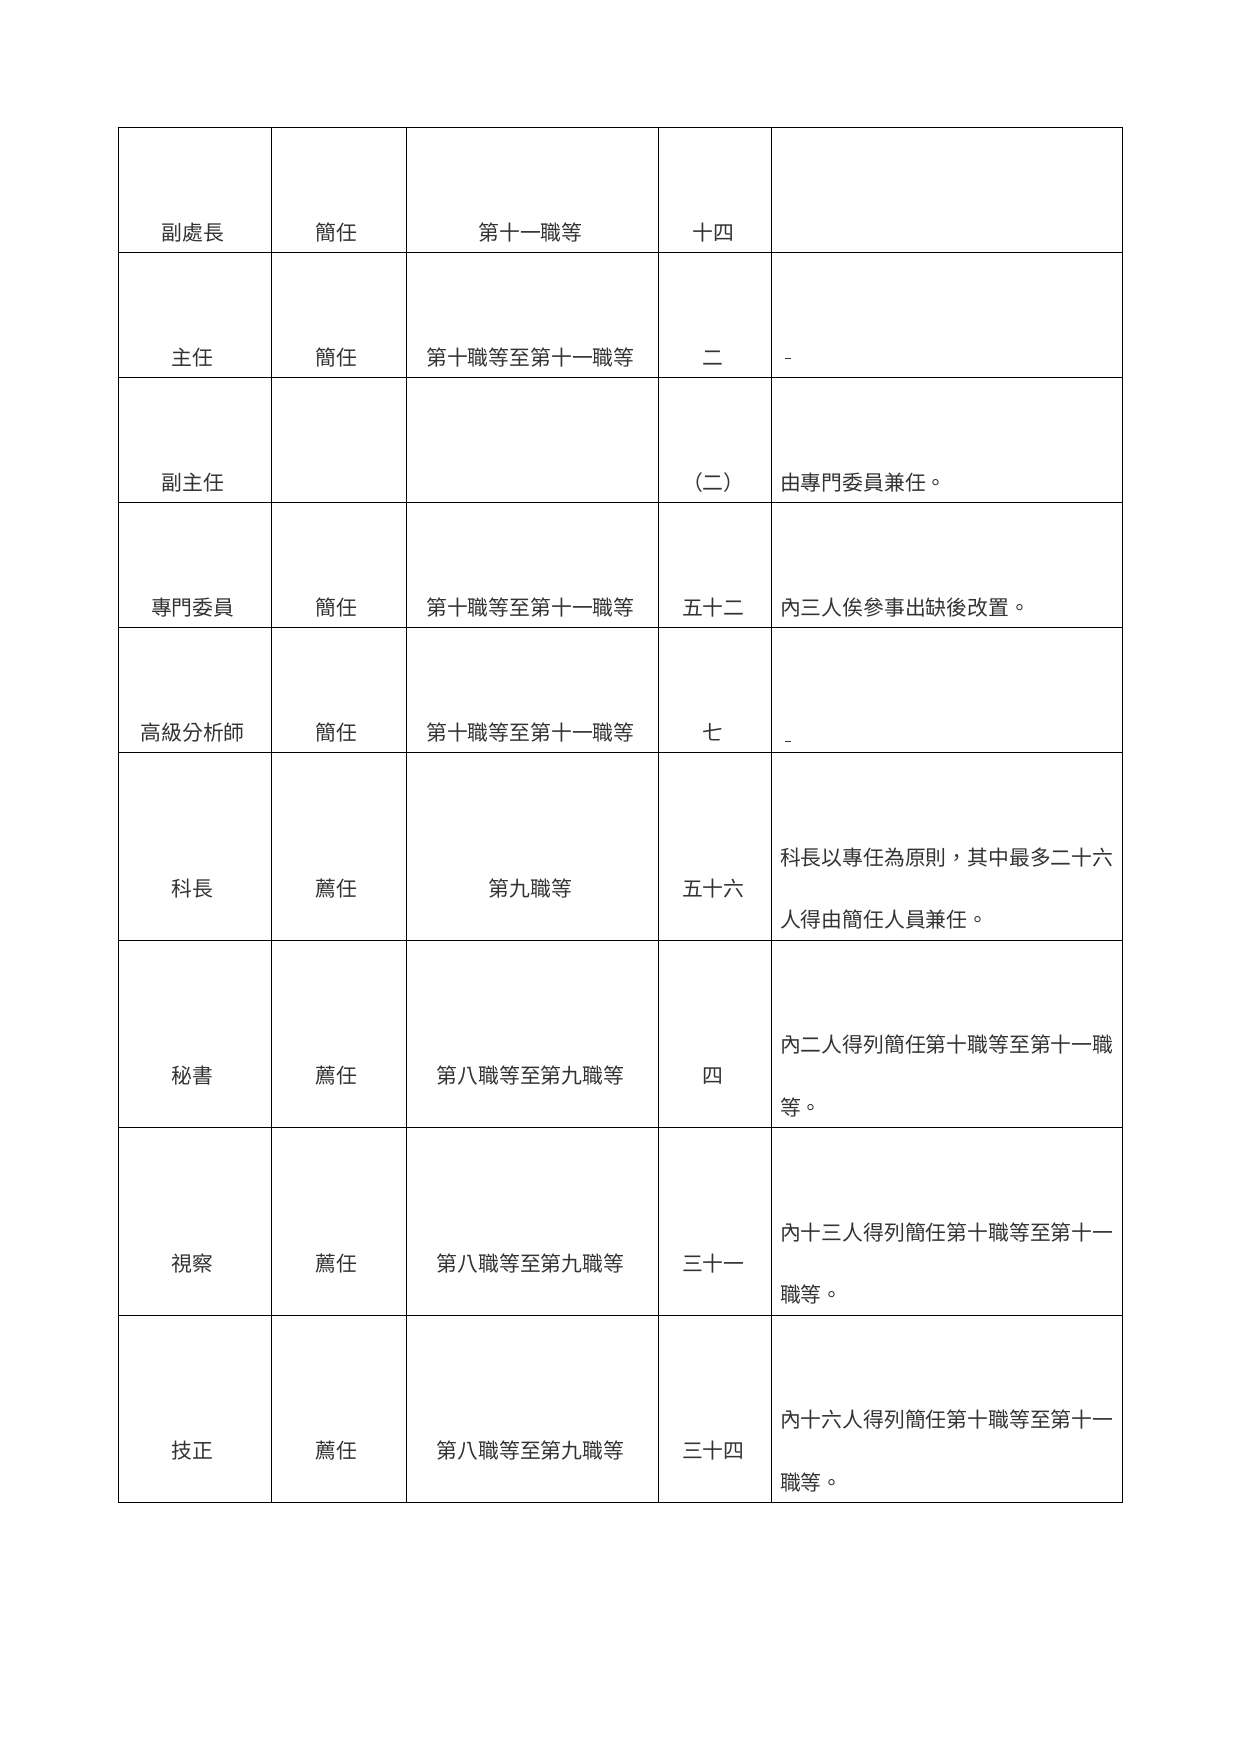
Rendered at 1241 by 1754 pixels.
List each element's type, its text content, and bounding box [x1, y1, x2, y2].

table_cell [772, 128, 1122, 252]
table_cell 薦任 [272, 1128, 406, 1314]
table_cell 由專門委員兼任。 [772, 378, 1122, 502]
table_cell 內十六人得列簡任第十職等至第十一職等。 [772, 1316, 1122, 1502]
table_cell 高級分析師 [119, 628, 271, 752]
table_cell [407, 378, 658, 502]
table_cell 副處長 [119, 128, 271, 252]
table_cell 二 [659, 253, 771, 377]
table_cell 第十職等至第十一職等 [407, 503, 658, 627]
table_cell 技正 [119, 1316, 271, 1502]
table_cell 內二人得列簡任第十職等至第十一職等。 [772, 941, 1122, 1127]
table_cell 簡任 [272, 503, 406, 627]
table_cell 內三人俟參事出缺後改置。 [772, 503, 1122, 627]
table_cell 第八職等至第九職等 [407, 1316, 658, 1502]
table_cell 科長 [119, 753, 271, 939]
table_cell 簡任 [272, 628, 406, 752]
table_cell 第十職等至第十一職等 [407, 628, 658, 752]
table_cell 第八職等至第九職等 [407, 941, 658, 1127]
table_cell 科長以專任為原則，其中最多二十六人得由簡任人員兼任。 [772, 753, 1122, 939]
table_cell 副主任 [119, 378, 271, 502]
table_cell 視察 [119, 1128, 271, 1314]
table_cell 四 [659, 941, 771, 1127]
table_cell 專門委員 [119, 503, 271, 627]
table_cell 第九職等 [407, 753, 658, 939]
table_cell 五十二 [659, 503, 771, 627]
table_cell 五十六 [659, 753, 771, 939]
table_cell （二） [659, 378, 771, 502]
table_cell 第八職等至第九職等 [407, 1128, 658, 1314]
table_cell 十四 [659, 128, 771, 252]
table_cell 薦任 [272, 1316, 406, 1502]
table_cell [272, 378, 406, 502]
table_cell 簡任 [272, 128, 406, 252]
table_cell 內十三人得列簡任第十職等至第十一職等。 [772, 1128, 1122, 1314]
table_cell [772, 253, 1122, 377]
table_cell 三十四 [659, 1316, 771, 1502]
table_cell 薦任 [272, 753, 406, 939]
table_cell [772, 628, 1122, 752]
table_cell 三十一 [659, 1128, 771, 1314]
table_cell 主任 [119, 253, 271, 377]
table_cell 秘書 [119, 941, 271, 1127]
table_cell 第十職等至第十一職等 [407, 253, 658, 377]
table_cell 薦任 [272, 941, 406, 1127]
table_cell 七 [659, 628, 771, 752]
table_cell 簡任 [272, 253, 406, 377]
table_cell 第十一職等 [407, 128, 658, 252]
